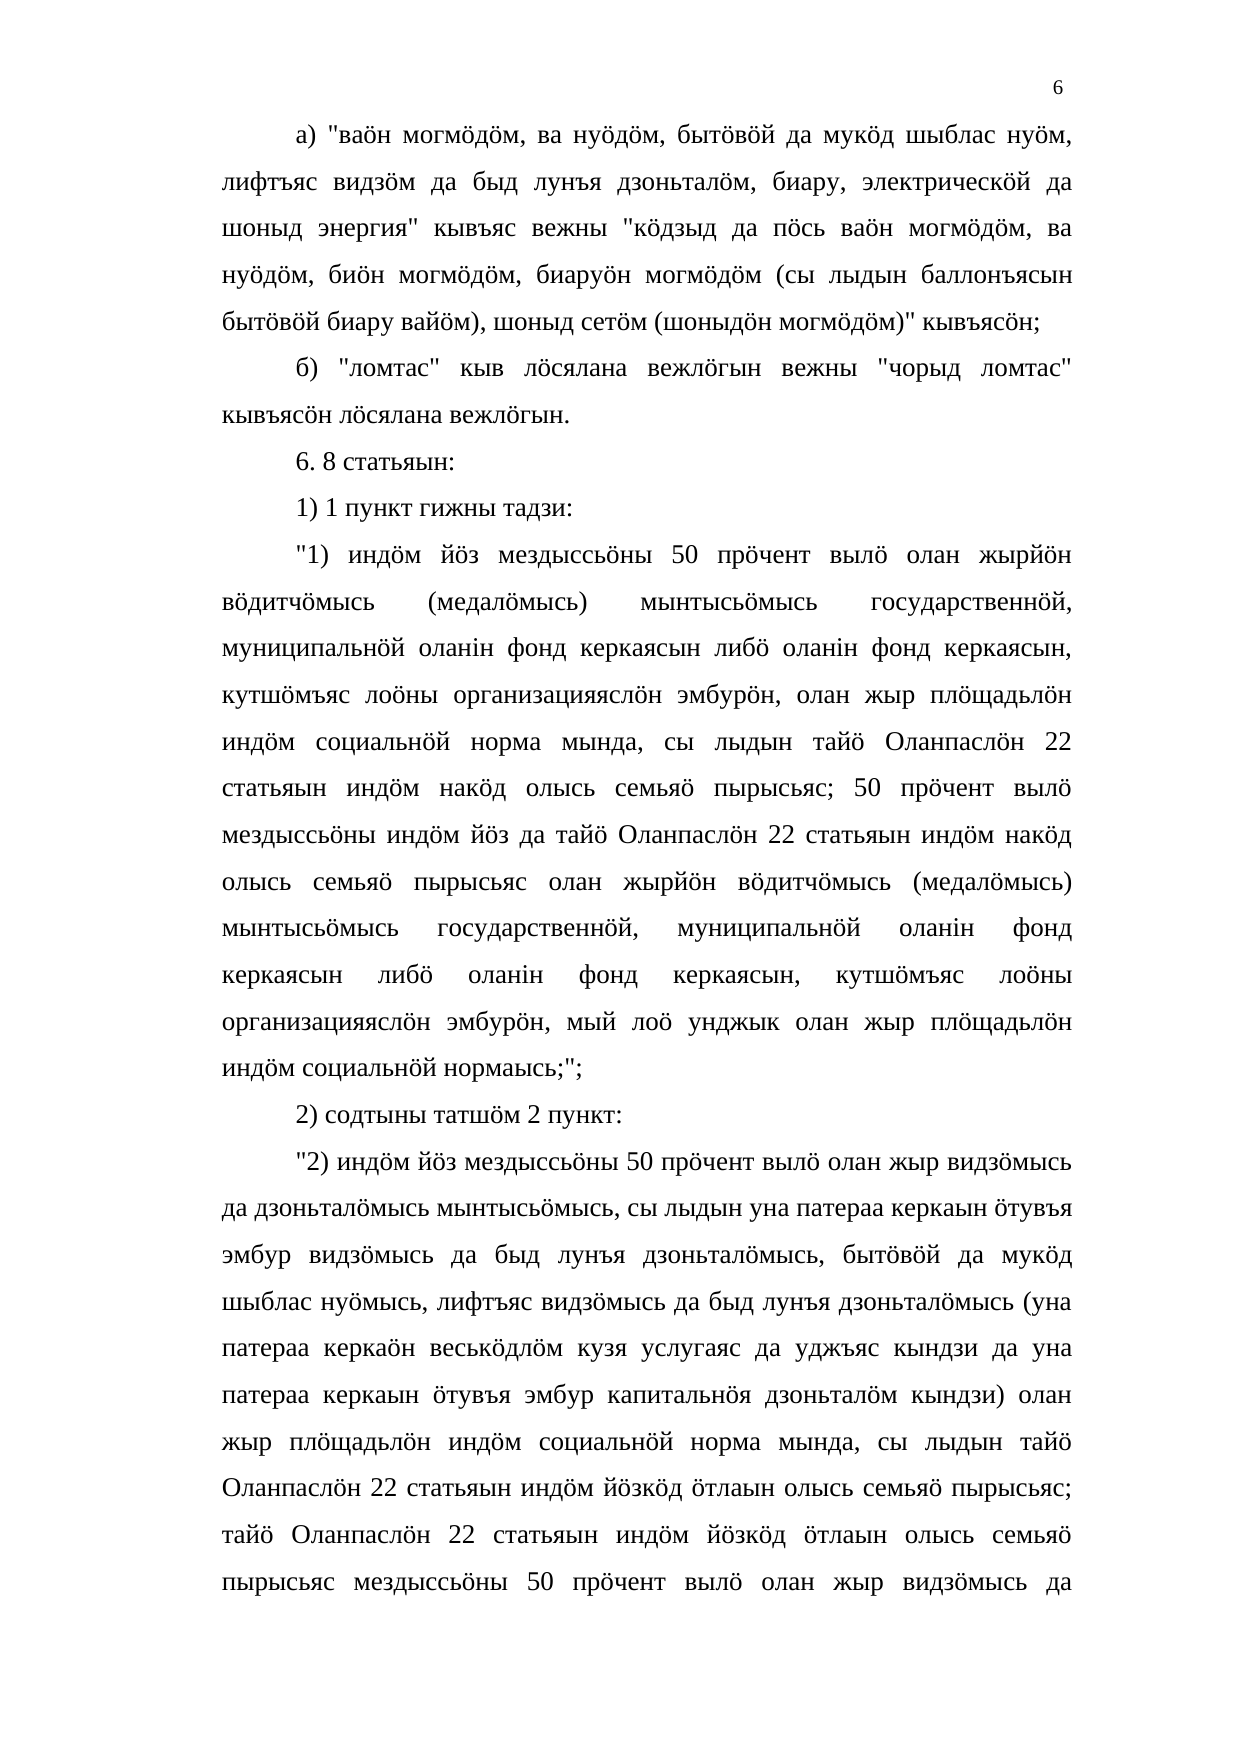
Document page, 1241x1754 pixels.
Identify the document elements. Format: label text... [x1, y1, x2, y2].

text 1) 1 пункт гижны тадзи: [222, 491, 1073, 523]
text "2) индöм йöз мездыссьöны 50 прöчент вылö олан жыр видзöмысь да дзоньталöмысь мынтысьöмысь, сы лыдын уна патераа керкаын öтувъя эмбур видзöмысь да быд лунъя дзоньталöмысь, бытöвöй да мукöд шыблас нуöмысь, лифтъяс видзöмысь да быд лунъя дзоньталöмысь (уна патераа керкаöн веськöдлöм кузя услугаяс да уджъяс кындзи да уна патераа керкаын öтувъя эмбур капитальнöя дзоньталöм кындзи) олан жыр плöщадьлöн индöм социальнöй норма мында, сы лыдын тайö Оланпаслöн 22 статьяын индöм йöзкöд öтлаын олысь семьяö пырысьяс; тайö Оланпаслöн 22 статьяын индöм йöзкöд öтлаын олысь семьяö пырысьяс мездыссьöны 50 прöчент вылö олан жыр видзöмысь да [222, 1145, 1073, 1596]
text а) "ваöн могмöдöм, ва нуöдöм, бытöвöй да мукöд шыблас нуöм, лифтъяс видзöм да быд лунъя дзоньталöм, биару, электрическöй да шоныд энергия" кывъяс вежны "кöдзыд да пöсь ваöн могмöдöм, ва нуöдöм, биöн могмöдöм, биаруöн могмöдöм (сы лыдын баллонъясын бытöвöй биару вайöм), шоныд сетöм (шоныдöн могмöдöм)" кывъясöн; [222, 118, 1073, 336]
text 6. 8 статьяын: [222, 445, 1073, 476]
text 2) содтыны татшöм 2 пункт: [222, 1098, 1073, 1129]
text б) "ломтас" кыв лöсялана вежлöгын вежны "чорыд ломтас" кывъясöн лöсялана вежлöгын. [222, 351, 1073, 429]
text "1) индöм йöз мездыссьöны 50 прöчент вылö олан жырйöн вöдитчöмысь (медалöмысь) мынтысьöмысь государственнöй, муниципальнöй оланiн фонд керкаясын либö оланiн фонд керкаясын, кутшöмъяс лоöны организацияяслöн эмбурöн, олан жыр плöщадьлöн индöм социальнöй норма мында, сы лыдын тайö Оланпаслöн 22 статьяын индöм накöд олысь семьяö пырысьяс; 50 прöчент вылö мездыссьöны индöм йöз да тайö Оланпаслöн 22 статьяын индöм накöд олысь семьяö пырысьяс олан жырйöн вöдитчöмысь (медалöмысь) мынтысьöмысь государственнöй, муниципальнöй оланiн фонд керкаясын либö оланiн фонд керкаясын, кутшöмъяс лоöны организацияяслöн эмбурöн, мый лоö унджык олан жыр плöщадьлöн индöм социальнöй нормаысь;"; [222, 538, 1073, 1083]
